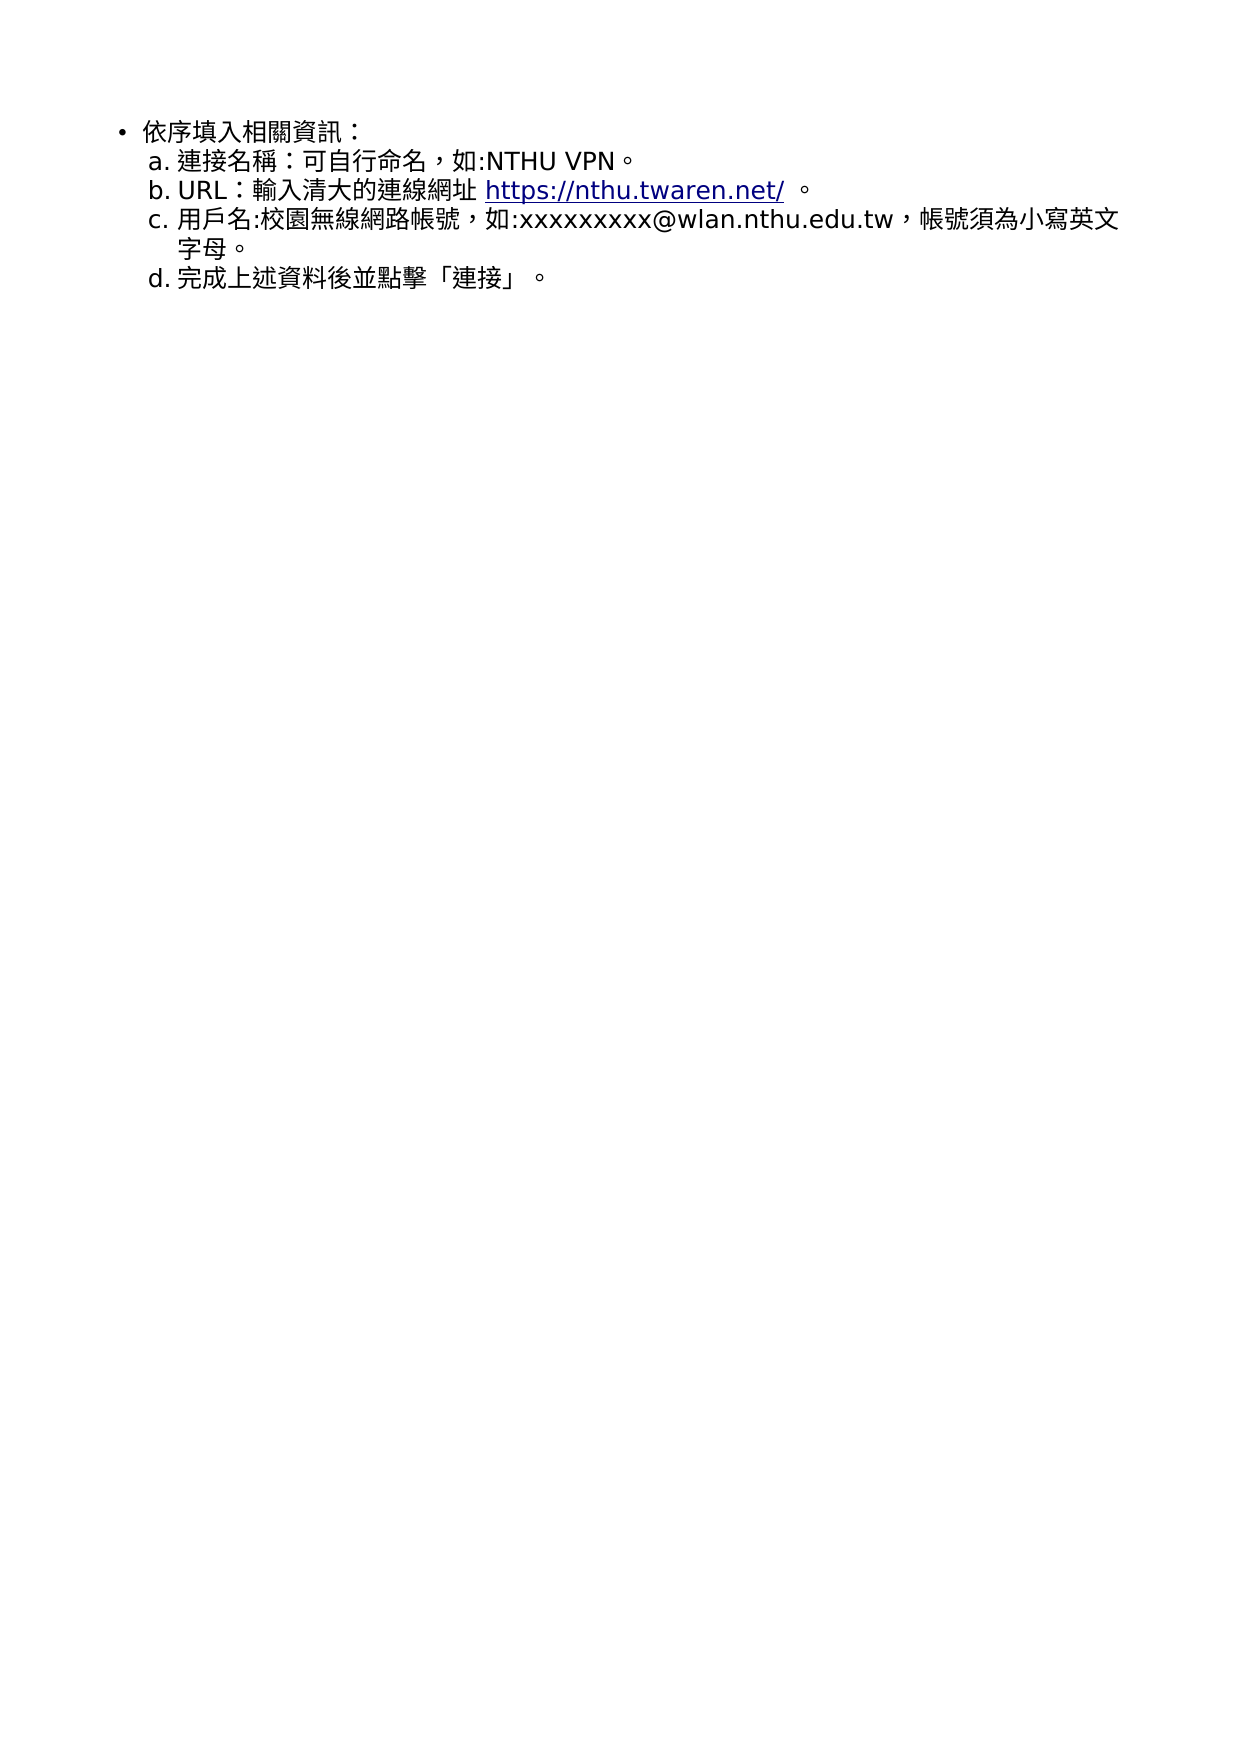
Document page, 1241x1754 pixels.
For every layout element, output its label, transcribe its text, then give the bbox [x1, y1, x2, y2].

list 用戶名:校園無線網路帳號，如:xxxxxxxxx@wlan.nthu.edu.tw，帳號須為小寫英文字母。 [148, 206, 1122, 264]
list 依序填入相關資訊： [118, 118, 1122, 147]
list 完成上述資料後並點擊「連接」。 [148, 264, 1122, 293]
list URL：輸入清大的連線網址 https://nthu.twaren.net/ 。 [148, 176, 1122, 206]
list 連接名稱：可自行命名，如:NTHU VPN。 [148, 147, 1122, 176]
